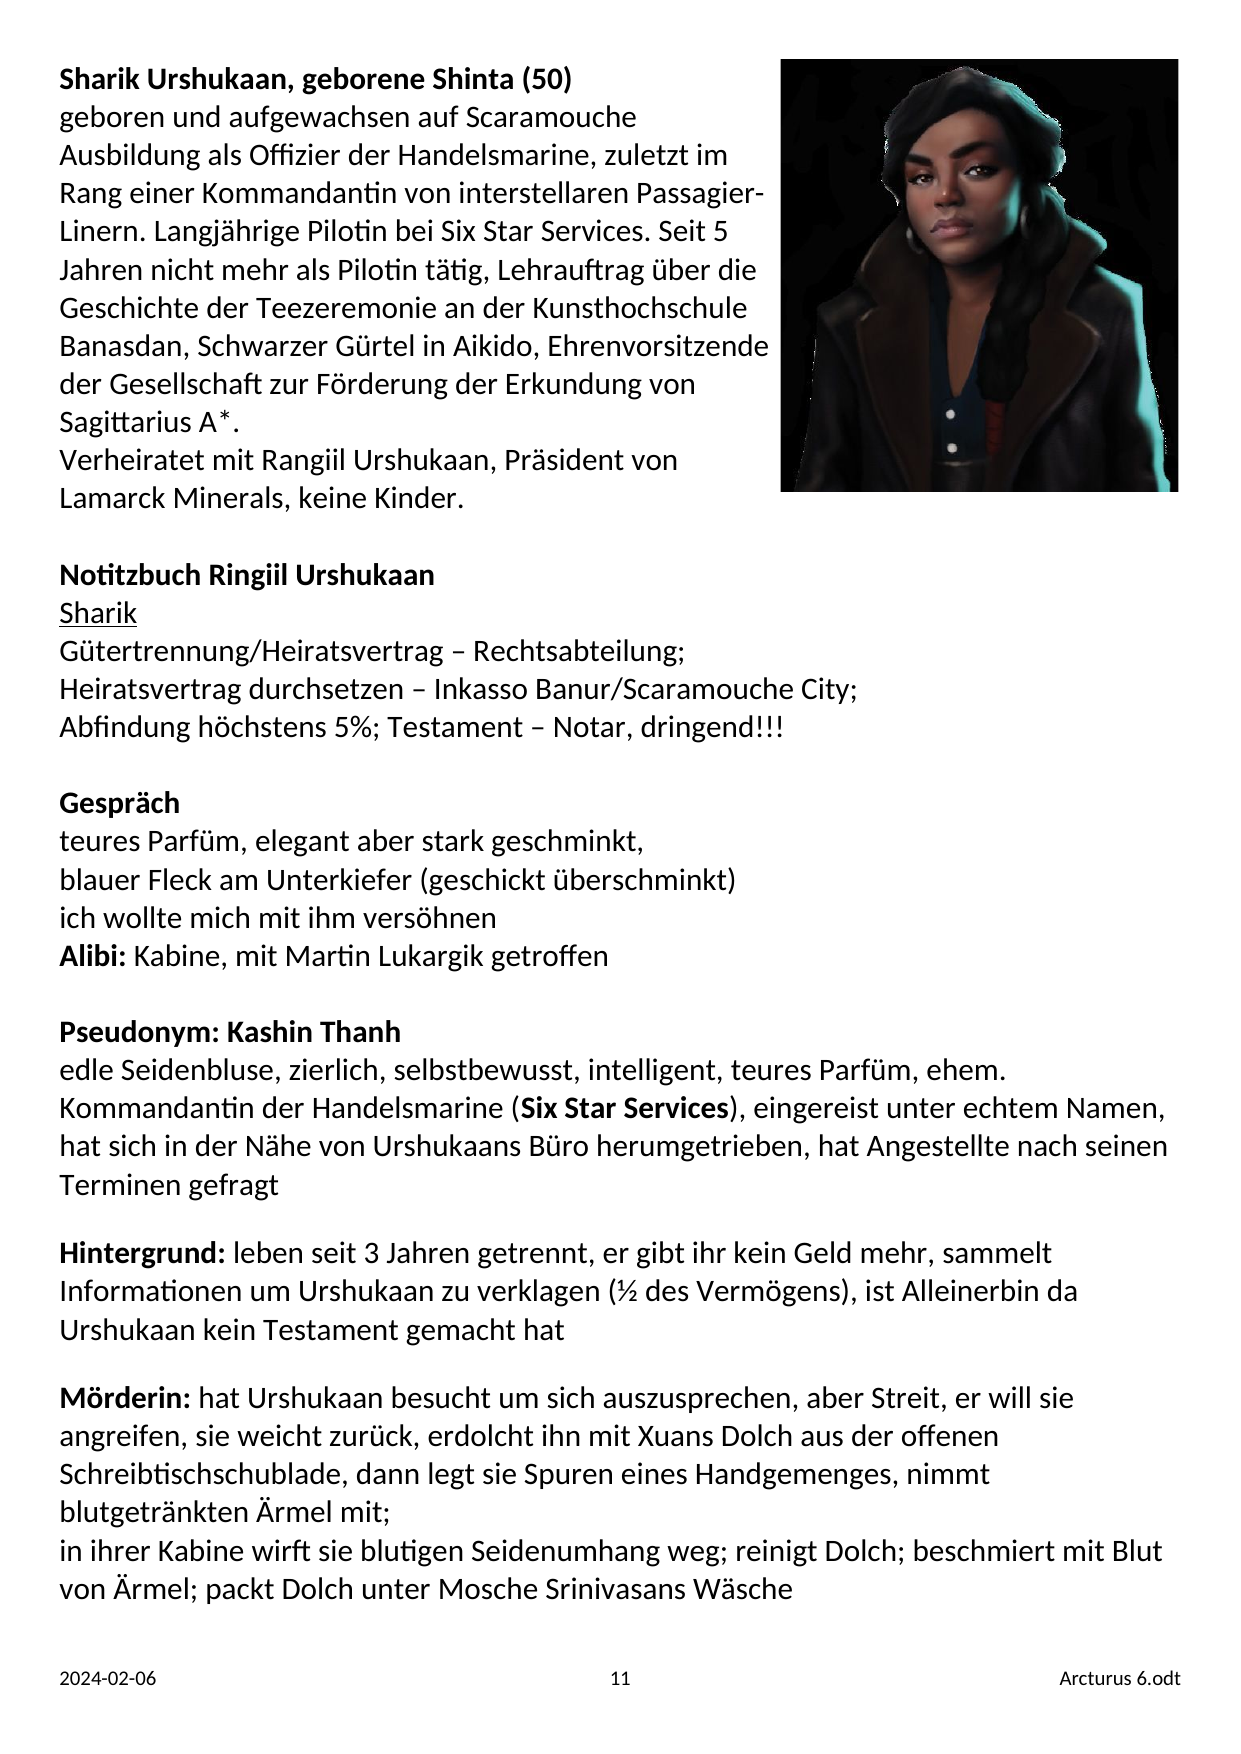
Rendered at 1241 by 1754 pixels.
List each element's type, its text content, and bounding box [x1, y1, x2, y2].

text Verheiratet mit Rangiil Urshukaan, Präsident von Lamarck Minerals, keine Kinder. [59, 440, 1181, 517]
text Hintergrund: leben seit 3 Jahren getrennt, er gibt ihr kein Geld mehr, sammelt Informationen um Urshukaan zu verklagen (½ des Vermögens), ist Alleinerbin da Urshukaan kein Testament gemacht hat [59, 1233, 1181, 1348]
picture [780, 59, 1179, 492]
text geboren und aufgewachsen auf Scaramouche Ausbildung als Offizier der Handelsmarine, zuletzt im Rang einer Kommandantin von interstellaren Passagier-Linern. Langjährige Pilotin bei Six Star Services. Seit 5 Jahren nicht mehr als Pilotin tätig, Lehrauftrag über die Geschichte der Teezeremonie an der Kunsthochschule Banasdan, Schwarzer Gürtel in Aikido, Ehrenvorsitzende der Gesellschaft zur Förderung der Erkundung von Sagittarius A*. [59, 97, 780, 440]
text Sharik Urshukaan, geborene Shinta (50) [59, 59, 780, 97]
text Mörderin: hat Urshukaan besucht um sich auszusprechen, aber Streit, er will sie angreifen, sie weicht zurück, erdolcht ihn mit Xuans Dolch aus der offenen Schreibtischschublade, dann legt sie Spuren eines Handgemenges, nimmt blutgetränkten Ärmel mit; in ihrer Kabine wirft sie blutigen Seidenumhang weg; reinigt Dolch; beschmiert mit Blut von Ärmel; packt Dolch unter Mosche Srinivasans Wäsche [59, 1378, 1181, 1607]
text Heiratsvertrag durchsetzen – Inkasso Banur/Scaramouche City; [59, 669, 1181, 707]
text teures Parfüm, elegant aber stark geschminkt, [59, 822, 1181, 860]
text Abfindung höchstens 5%; Testament – Notar, dringend!!! [59, 707, 1181, 745]
text Notitzbuch Ringiil Urshukaan [59, 555, 1181, 593]
text edle Seidenbluse, zierlich, selbstbewusst, intelligent, teures Parfüm, ehem. Kommandantin der Handelsmarine (Six Star Services), eingereist unter echtem Namen, hat sich in der Nähe von Urshukaans Büro herumgetrieben, hat Angestellte nach seinen Terminen gefragt [59, 1050, 1181, 1203]
text Sharik [59, 593, 1181, 631]
text blauer Fleck am Unterkiefer (geschickt überschminkt) [59, 860, 1181, 898]
text Gespräch [59, 783, 1181, 822]
text Alibi: Kabine, mit Martin Lukargik getroffen [59, 936, 1181, 974]
text Pseudonym: Kashin Thanh [59, 1012, 1181, 1050]
text ich wollte mich mit ihm versöhnen [59, 898, 1181, 936]
text Gütertrennung/Heiratsvertrag – Rechtsabteilung; [59, 631, 1181, 669]
